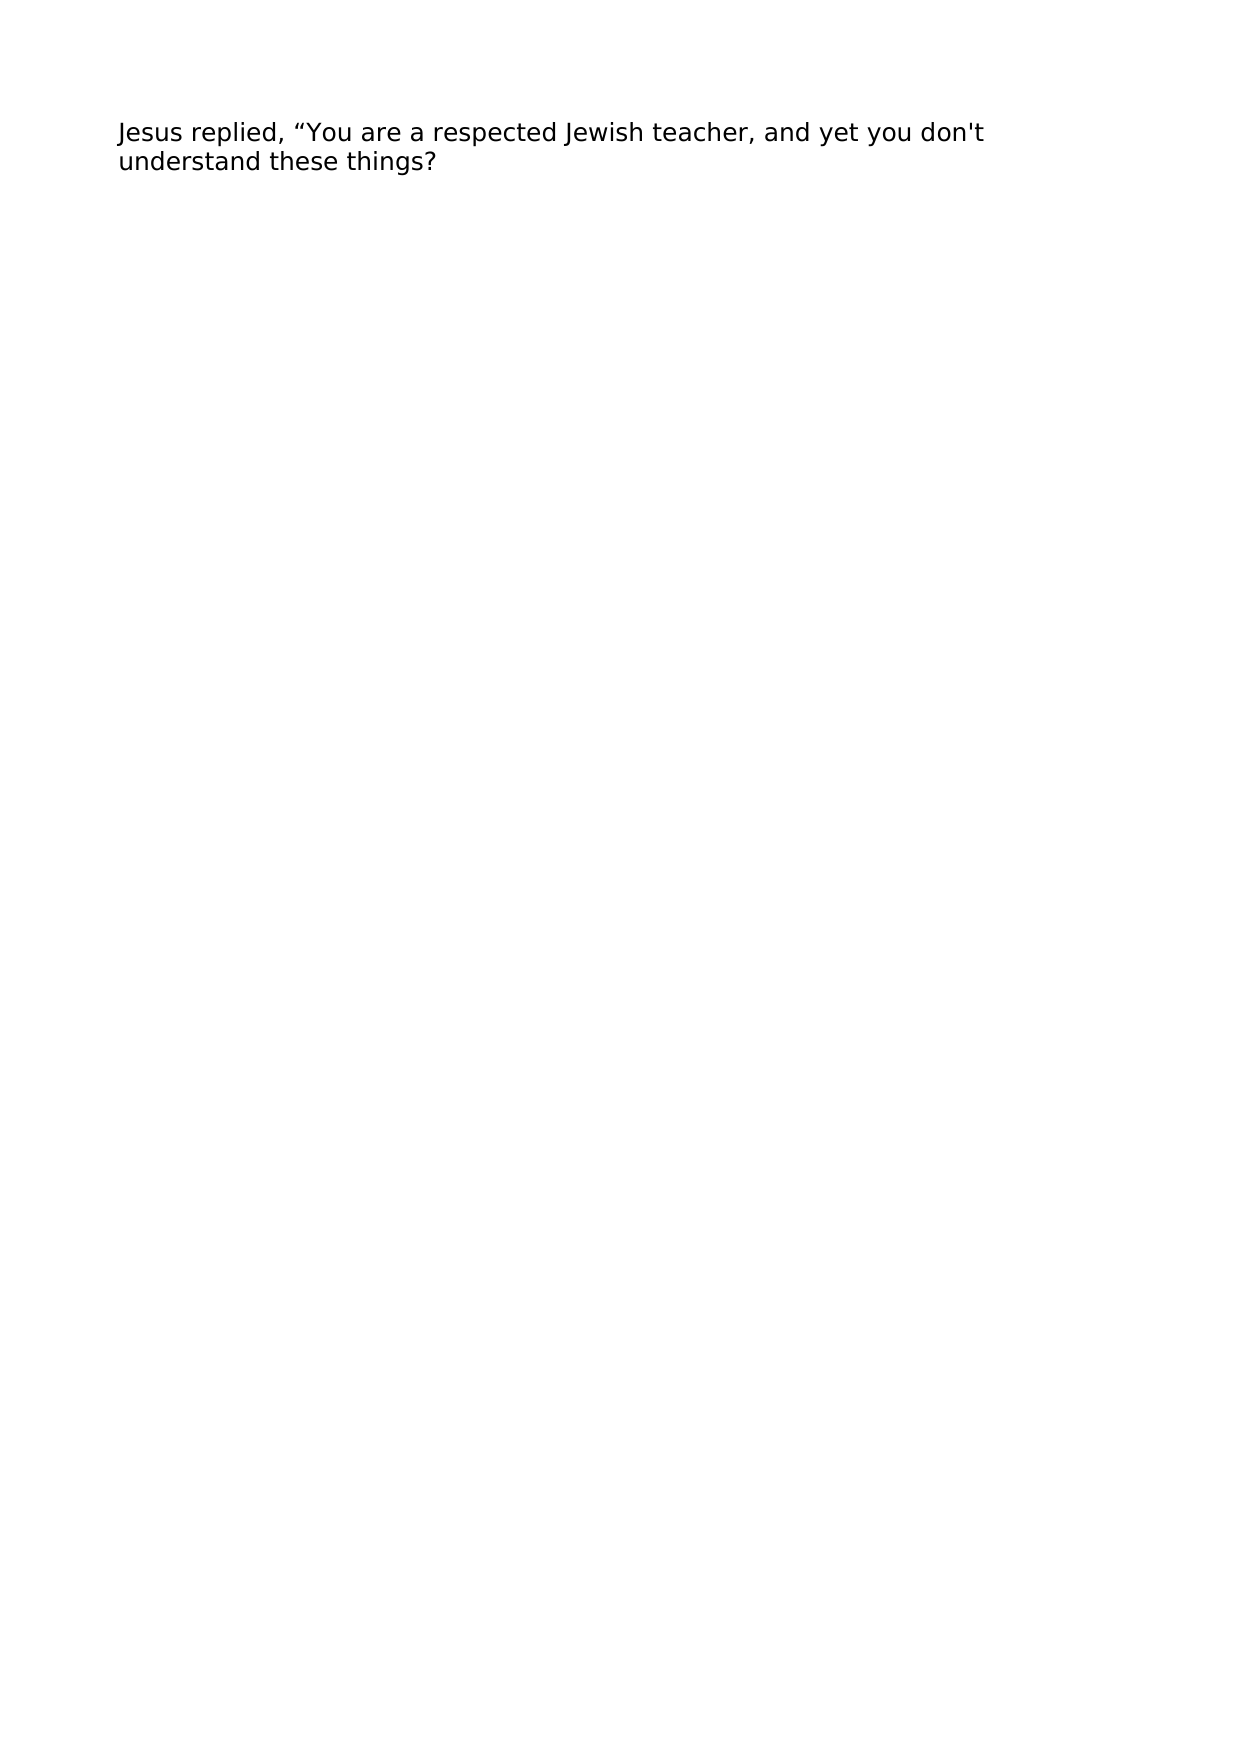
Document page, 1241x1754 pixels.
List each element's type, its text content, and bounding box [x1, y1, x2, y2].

text Jesus replied, “You are a respected Jewish teacher, and yet you don't understand these things? [118, 118, 1122, 176]
